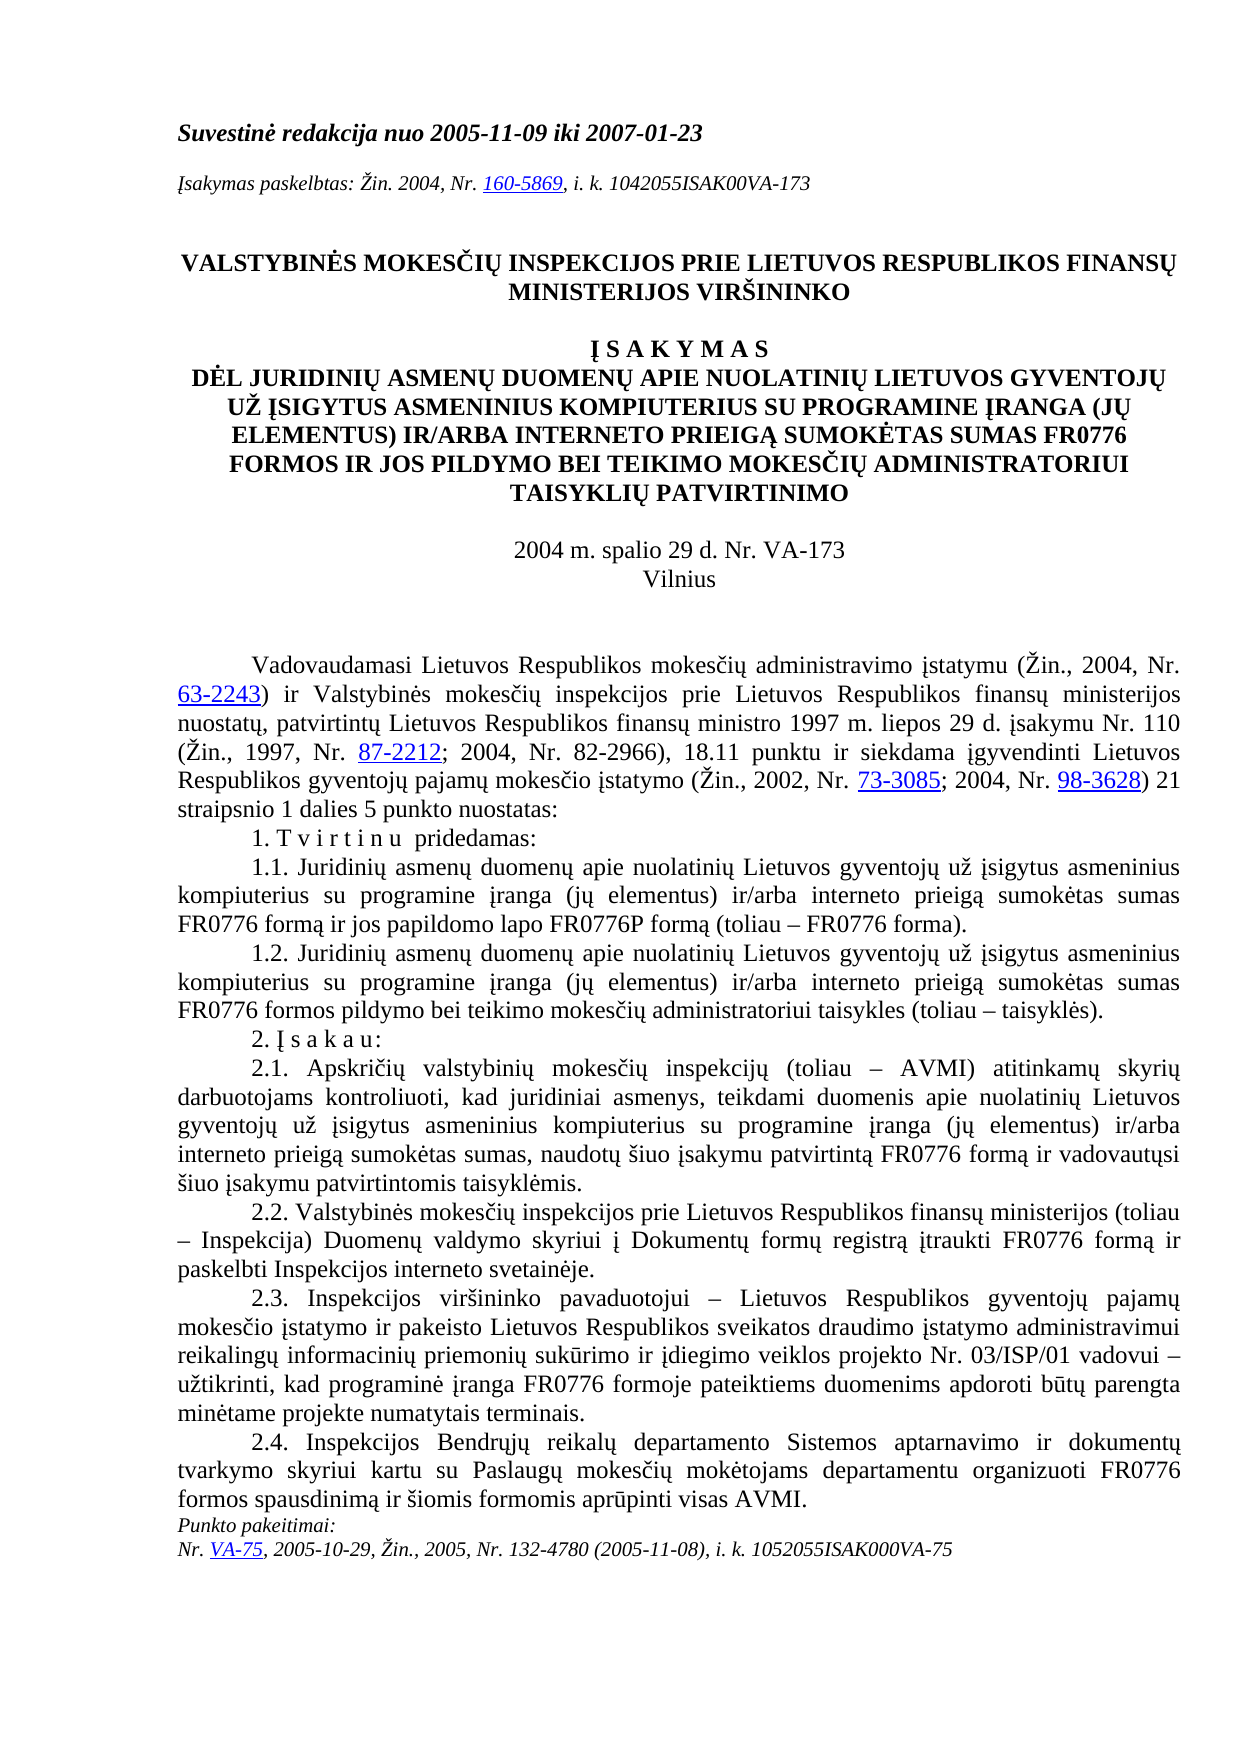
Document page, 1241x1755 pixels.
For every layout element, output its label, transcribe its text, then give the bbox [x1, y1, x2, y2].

text 1. Tvirtinu pridedamas: [177, 823, 1181, 852]
text 1.2. Juridinių asmenų duomenų apie nuolatinių Lietuvos gyventojų už įsigytus asmeninius kompiuterius su programine įranga (jų elementus) ir/arba interneto prieigą sumokėtas sumas FR0776 formos pildymo bei teikimo mokesčių administratoriui taisykles (toliau – taisyklės). [177, 938, 1181, 1024]
text 2004 m. spalio 29 d. Nr. VA-173 [177, 535, 1181, 564]
text Suvestinė redakcija nuo 2005-11-09 iki 2007-01-23 [177, 118, 1181, 147]
text DĖL JURIDINIŲ ASMENŲ DUOMENŲ APIE NUOLATINIŲ LIETUVOS GYVENTOJŲ UŽ ĮSIGYTUS ASMENINIUS KOMPIUTERIUS SU PROGRAMINE ĮRANGA (JŲ ELEMENTUS) IR/ARBA INTERNETO PRIEIGĄ SUMOKĖTAS SUMAS FR0776 FORMOS IR JOS PILDYMO BEI TEIKIMO MOKESČIŲ ADMINISTRATORIUI TAISYKLIŲ PATVIRTINIMO [177, 363, 1181, 507]
text Įsakymas paskelbtas: Žin. 2004, Nr. 160-5869, i. k. 1042055ISAK00VA-173 [177, 171, 1181, 195]
text Vilnius [177, 564, 1181, 593]
text 2.2. Valstybinės mokesčių inspekcijos prie Lietuvos Respublikos finansų ministerijos (toliau – Inspekcija) Duomenų valdymo skyriui į Dokumentų formų registrą įtraukti FR0776 formą ir paskelbti Inspekcijos interneto svetainėje. [177, 1197, 1181, 1283]
text 1.1. Juridinių asmenų duomenų apie nuolatinių Lietuvos gyventojų už įsigytus asmeninius kompiuterius su programine įranga (jų elementus) ir/arba interneto prieigą sumokėtas sumas FR0776 formą ir jos papildomo lapo FR0776P formą (toliau – FR0776 forma). [177, 852, 1181, 938]
text 2. Įsakau: [177, 1024, 1181, 1053]
text Nr. VA-75, 2005-10-29, Žin., 2005, Nr. 132-4780 (2005-11-08), i. k. 1052055ISAK000VA-75 [177, 1537, 1181, 1561]
text VALSTYBINĖS MOKESČIŲ INSPEKCIJOS PRIE LIETUVOS RESPUBLIKOS FINANSŲ MINISTERIJOS VIRŠININKO [177, 248, 1181, 305]
text Vadovaudamasi Lietuvos Respublikos mokesčių administravimo įstatymu (Žin., 2004, Nr. 63-2243) ir Valstybinės mokesčių inspekcijos prie Lietuvos Respublikos finansų ministerijos nuostatų, patvirtintų Lietuvos Respublikos finansų ministro 1997 m. liepos 29 d. įsakymu Nr. 110 (Žin., 1997, Nr. 87-2212; 2004, Nr. 82-2966), 18.11 punktu ir siekdama įgyvendinti Lietuvos Respublikos gyventojų pajamų mokesčio įstatymo (Žin., 2002, Nr. 73-3085; 2004, Nr. 98-3628) 21 straipsnio 1 dalies 5 punkto nuostatas: [177, 650, 1181, 823]
text Į S A K Y M A S [177, 334, 1181, 363]
text 2.4. Inspekcijos Bendrųjų reikalų departamento Sistemos aptarnavimo ir dokumentų tvarkymo skyriui kartu su Paslaugų mokesčių mokėtojams departamentu organizuoti FR0776 formos spausdinimą ir šiomis formomis aprūpinti visas AVMI. [177, 1427, 1181, 1513]
text Punkto pakeitimai: [177, 1513, 1181, 1537]
text 2.3. Inspekcijos viršininko pavaduotojui – Lietuvos Respublikos gyventojų pajamų mokesčio įstatymo ir pakeisto Lietuvos Respublikos sveikatos draudimo įstatymo administravimui reikalingų informacinių priemonių sukūrimo ir įdiegimo veiklos projekto Nr. 03/ISP/01 vadovui – užtikrinti, kad programinė įranga FR0776 formoje pateiktiems duomenims apdoroti būtų parengta minėtame projekte numatytais terminais. [177, 1283, 1181, 1427]
text 2.1. Apskričių valstybinių mokesčių inspekcijų (toliau – AVMI) atitinkamų skyrių darbuotojams kontroliuoti, kad juridiniai asmenys, teikdami duomenis apie nuolatinių Lietuvos gyventojų už įsigytus asmeninius kompiuterius su programine įranga (jų elementus) ir/arba interneto prieigą sumokėtas sumas, naudotų šiuo įsakymu patvirtintą FR0776 formą ir vadovautųsi šiuo įsakymu patvirtintomis taisyklėmis. [177, 1053, 1181, 1197]
